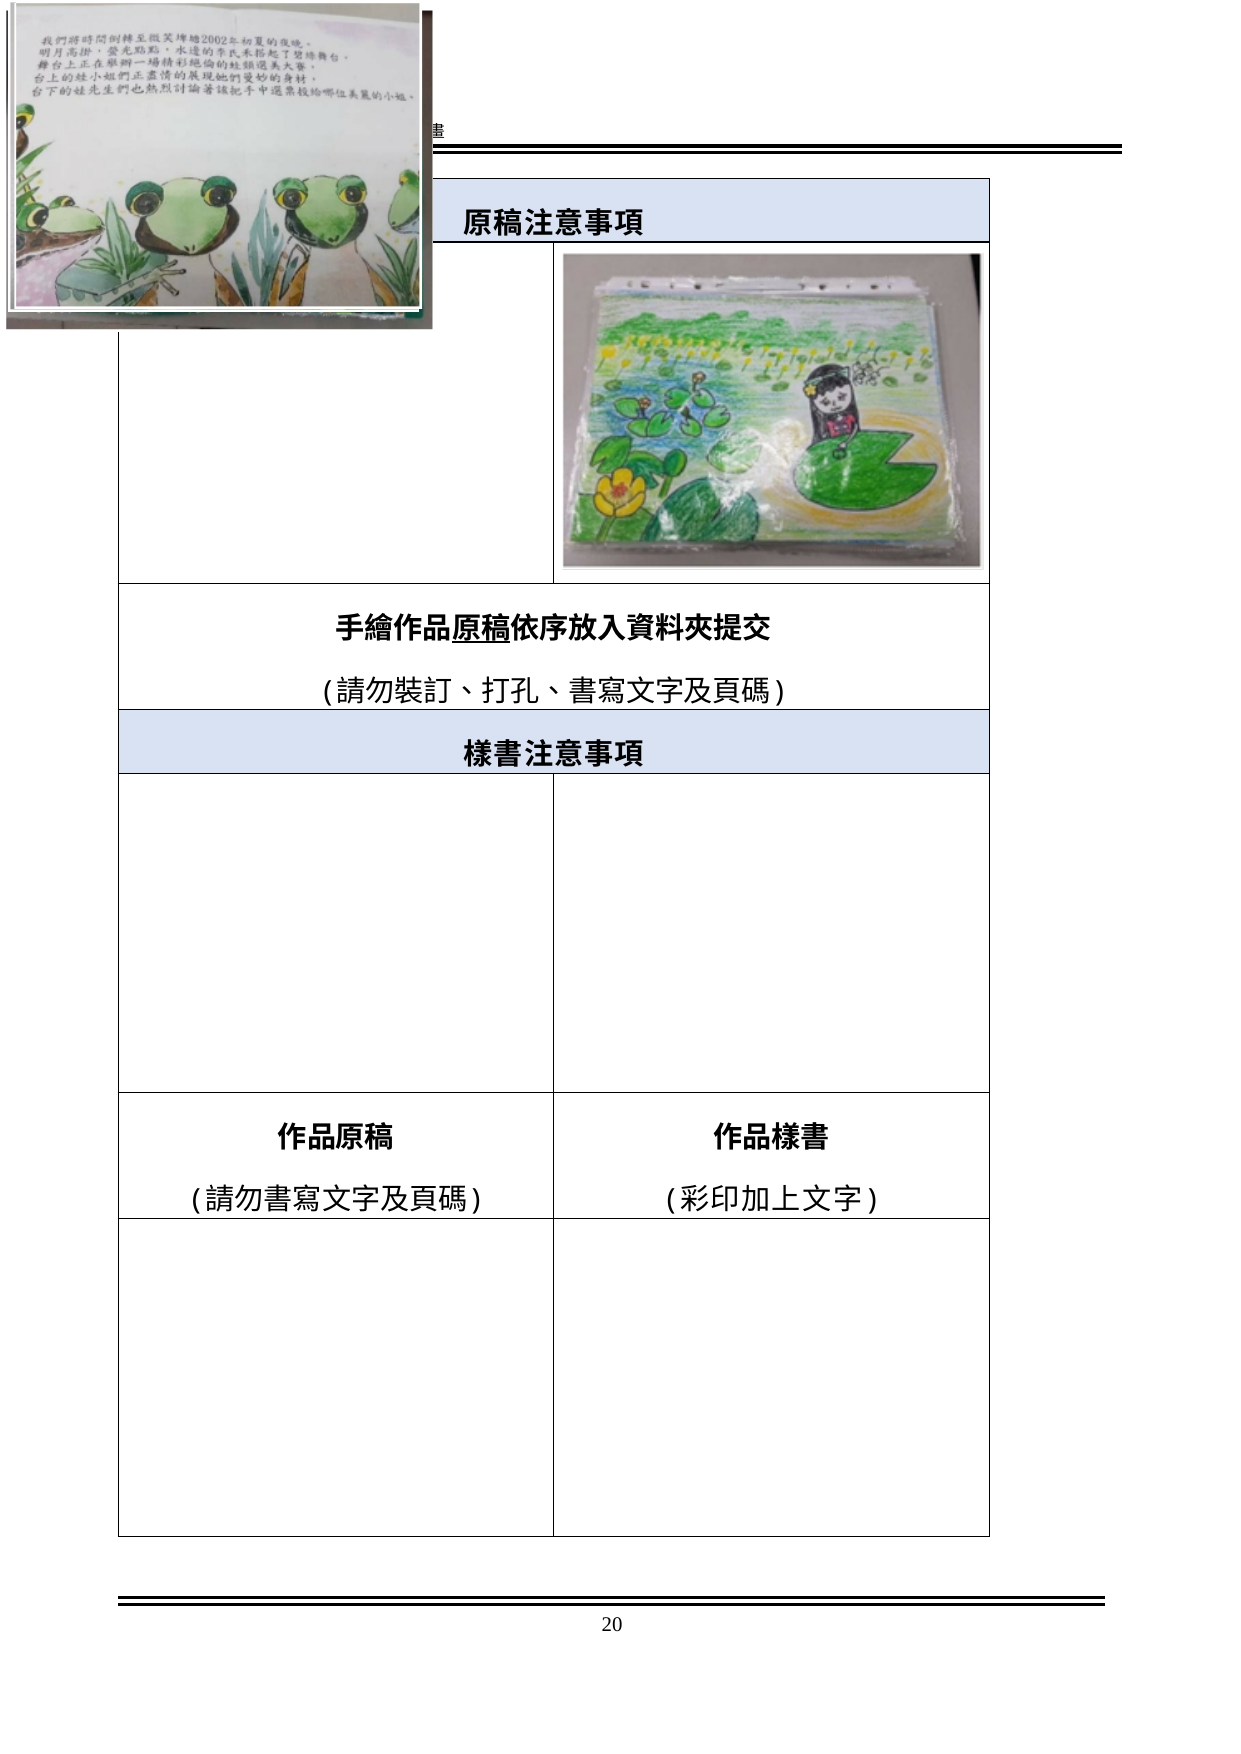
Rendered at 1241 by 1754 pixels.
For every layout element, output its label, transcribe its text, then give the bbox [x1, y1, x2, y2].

table_cell [554, 774, 989, 1092]
table_cell [554, 243, 989, 583]
table_cell 樣書注意事項 [119, 710, 989, 773]
table_cell 手繪作品原稿依序放入資料夾提交 (請勿裝訂、打孔、書寫文字及頁碼) [119, 584, 989, 709]
table_header 原稿注意事項 [433, 179, 989, 241]
table_cell [119, 774, 553, 1092]
table_cell [119, 1219, 553, 1536]
table_cell 作品樣書 (彩印加上文字) [554, 1093, 989, 1218]
table_cell [554, 1219, 989, 1536]
table_cell 作品原稿 (請勿書寫文字及頁碼) [119, 1093, 553, 1218]
table_cell [119, 243, 553, 583]
